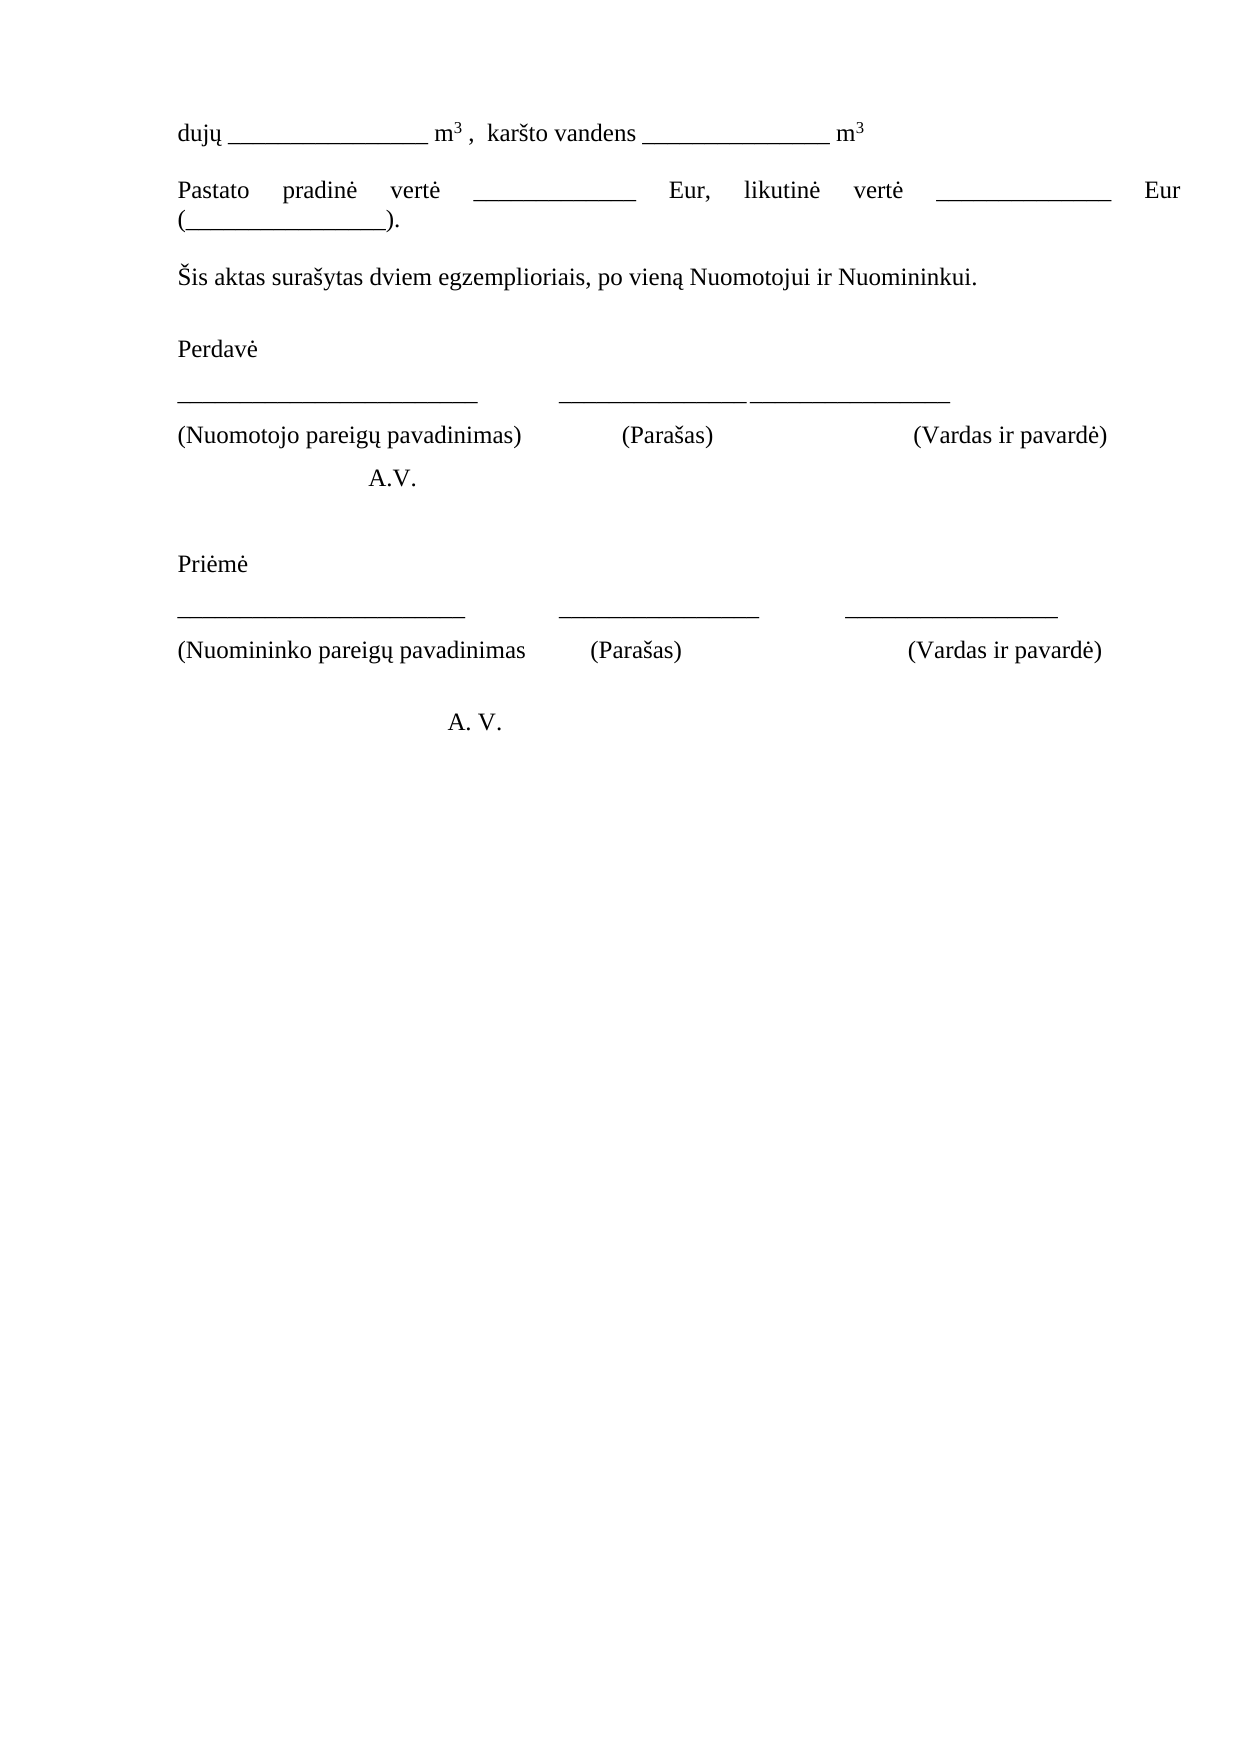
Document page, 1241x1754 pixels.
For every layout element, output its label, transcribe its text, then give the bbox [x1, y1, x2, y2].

text (Nuomotojo pareigų pavadinimas) (Parašas) (Vardas ir pavardė) [177, 420, 1181, 449]
text ________________________ _______________ ________________ [177, 377, 1181, 406]
text Perdavė [177, 334, 1181, 362]
text Pastato pradinė vertė _____________ Eur, likutinė vertė ______________ Eur (________________). [177, 176, 1181, 233]
text _______________________ ________________ _________________ [177, 592, 1181, 621]
text dujų ________________ m3 , karšto vandens _______________ m3 [177, 118, 1181, 147]
text A.V. [177, 463, 1181, 492]
text (Nuomininko pareigų pavadinimas (Parašas) (Vardas ir pavardė) [177, 636, 1181, 664]
text A. V. [312, 707, 1181, 736]
text Šis aktas surašytas dviem egzemplioriais, po vieną Nuomotojui ir Nuomininkui. [177, 262, 1181, 291]
text Priėmė [177, 549, 1181, 578]
